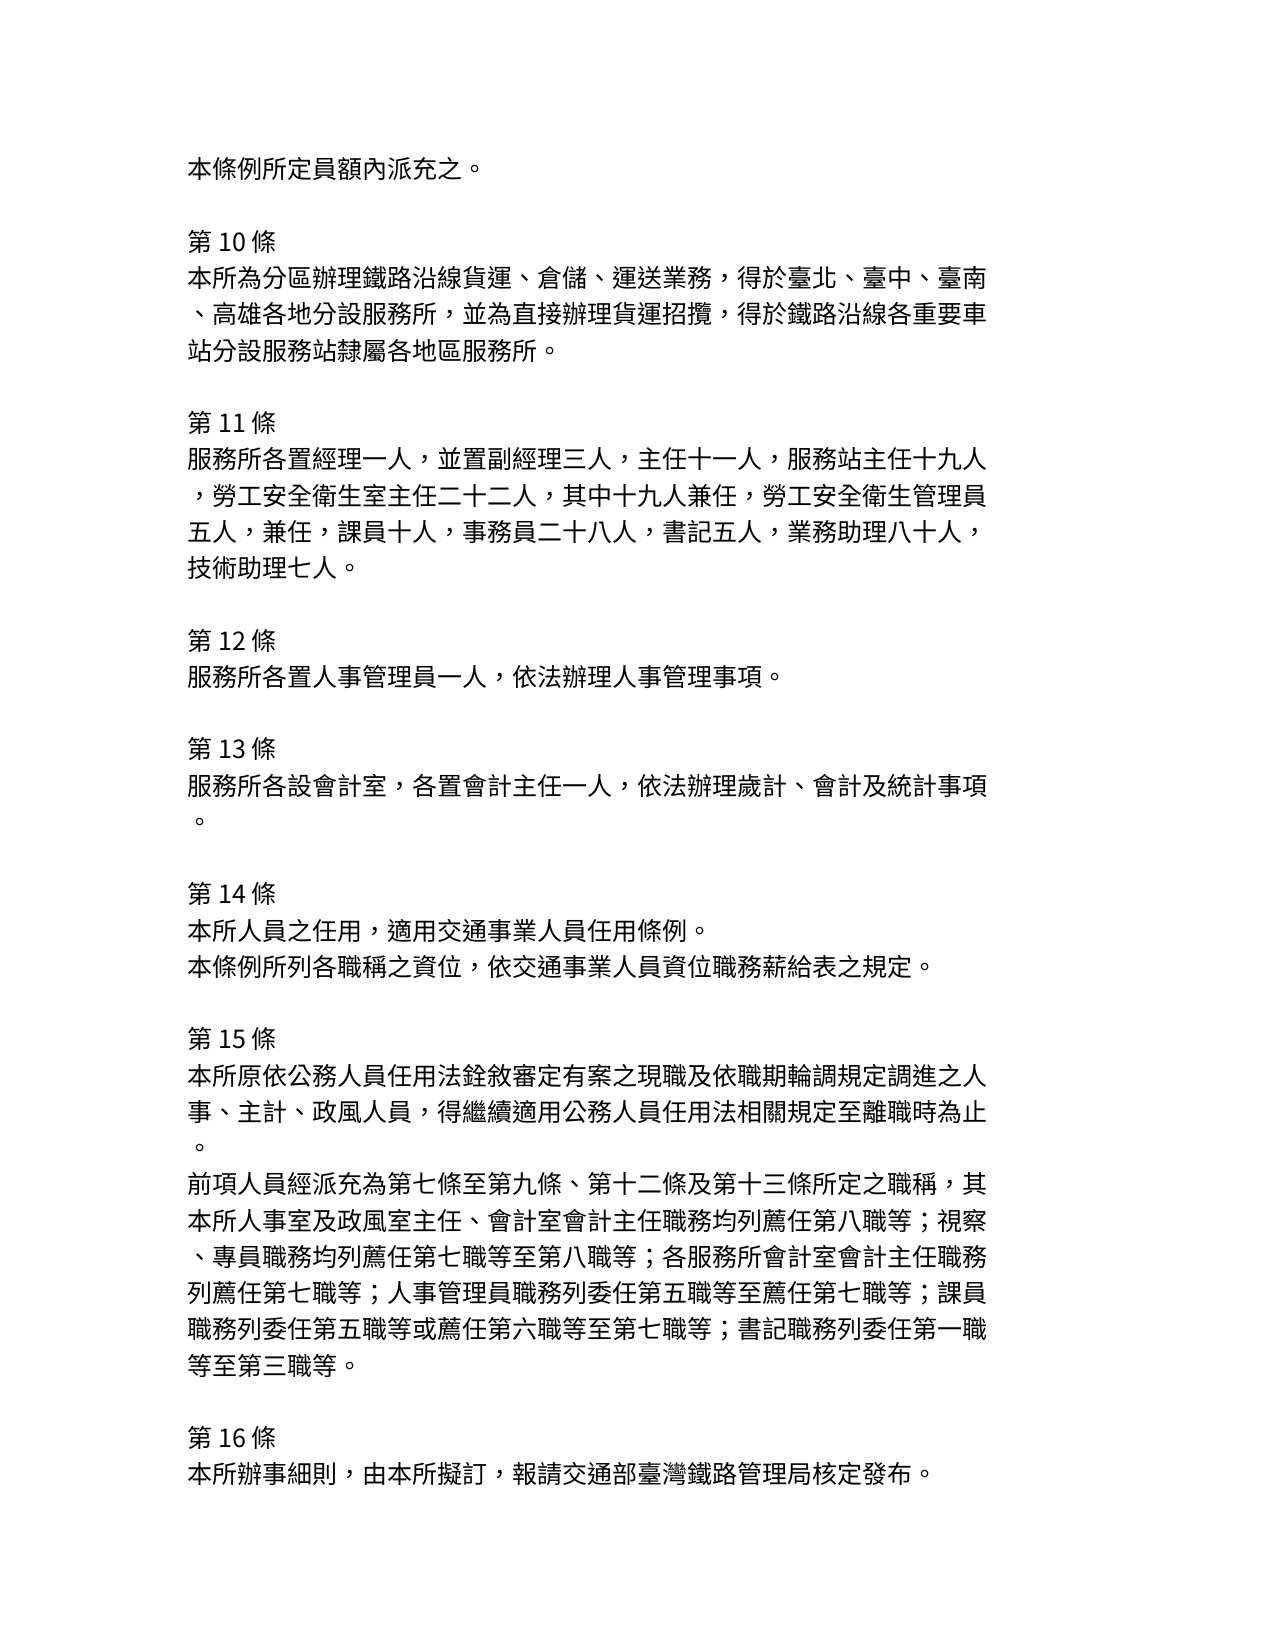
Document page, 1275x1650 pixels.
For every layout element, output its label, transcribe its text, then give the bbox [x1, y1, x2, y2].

text 服務所各設會計室，各置會計主任一人，依法辦理歲計、會計及統計事項 [187, 766, 1087, 802]
text 站分設服務站隸屬各地區服務所。 [187, 331, 1087, 367]
text 本所人員之任用，適用交通事業人員任用條例。 [187, 911, 1087, 947]
text 第 10 條 [187, 222, 1087, 259]
text 服務所各置經理一人，並置副經理三人，主任十一人，服務站主任十九人 [187, 440, 1087, 476]
text 第 14 條 [187, 875, 1087, 911]
text 第 15 條 [187, 1020, 1087, 1056]
text 本所原依公務人員任用法銓敘審定有案之現職及依職期輪調規定調進之人 [187, 1056, 1087, 1092]
text 第 13 條 [187, 730, 1087, 766]
text 本所人事室及政風室主任、會計室會計主任職務均列薦任第八職等；視察 [187, 1201, 1087, 1237]
text 、專員職務均列薦任第七職等至第八職等；各服務所會計室會計主任職務 [187, 1237, 1087, 1274]
text 事、主計、政風人員，得繼續適用公務人員任用法相關規定至離職時為止 [187, 1092, 1087, 1129]
text 本所辦事細則，由本所擬訂，報請交通部臺灣鐵路管理局核定發布。 [187, 1455, 1087, 1491]
text 第 12 條 [187, 621, 1087, 657]
text 列薦任第七職等；人事管理員職務列委任第五職等至薦任第七職等；課員 [187, 1274, 1087, 1310]
text ，勞工安全衛生室主任二十二人，其中十九人兼任，勞工安全衛生管理員 [187, 476, 1087, 512]
text 本條例所定員額內派充之。 [187, 150, 1087, 186]
text 技術助理七人。 [187, 549, 1087, 585]
text 。 [187, 802, 1087, 839]
text 五人，兼任，課員十人，事務員二十八人，書記五人，業務助理八十人， [187, 512, 1087, 549]
text 第 11 條 [187, 404, 1087, 440]
text 等至第三職等。 [187, 1346, 1087, 1382]
text 前項人員經派充為第七條至第九條、第十二條及第十三條所定之職稱，其 [187, 1165, 1087, 1201]
text 本所為分區辦理鐵路沿線貨運、倉儲、運送業務，得於臺北、臺中、臺南 [187, 259, 1087, 295]
text 。 [187, 1129, 1087, 1165]
text 第 16 條 [187, 1419, 1087, 1455]
text 本條例所列各職稱之資位，依交通事業人員資位職務薪給表之規定。 [187, 947, 1087, 984]
text 服務所各置人事管理員一人，依法辦理人事管理事項。 [187, 657, 1087, 694]
text 職務列委任第五職等或薦任第六職等至第七職等；書記職務列委任第一職 [187, 1310, 1087, 1346]
text 、高雄各地分設服務所，並為直接辦理貨運招攬，得於鐵路沿線各重要車 [187, 295, 1087, 331]
